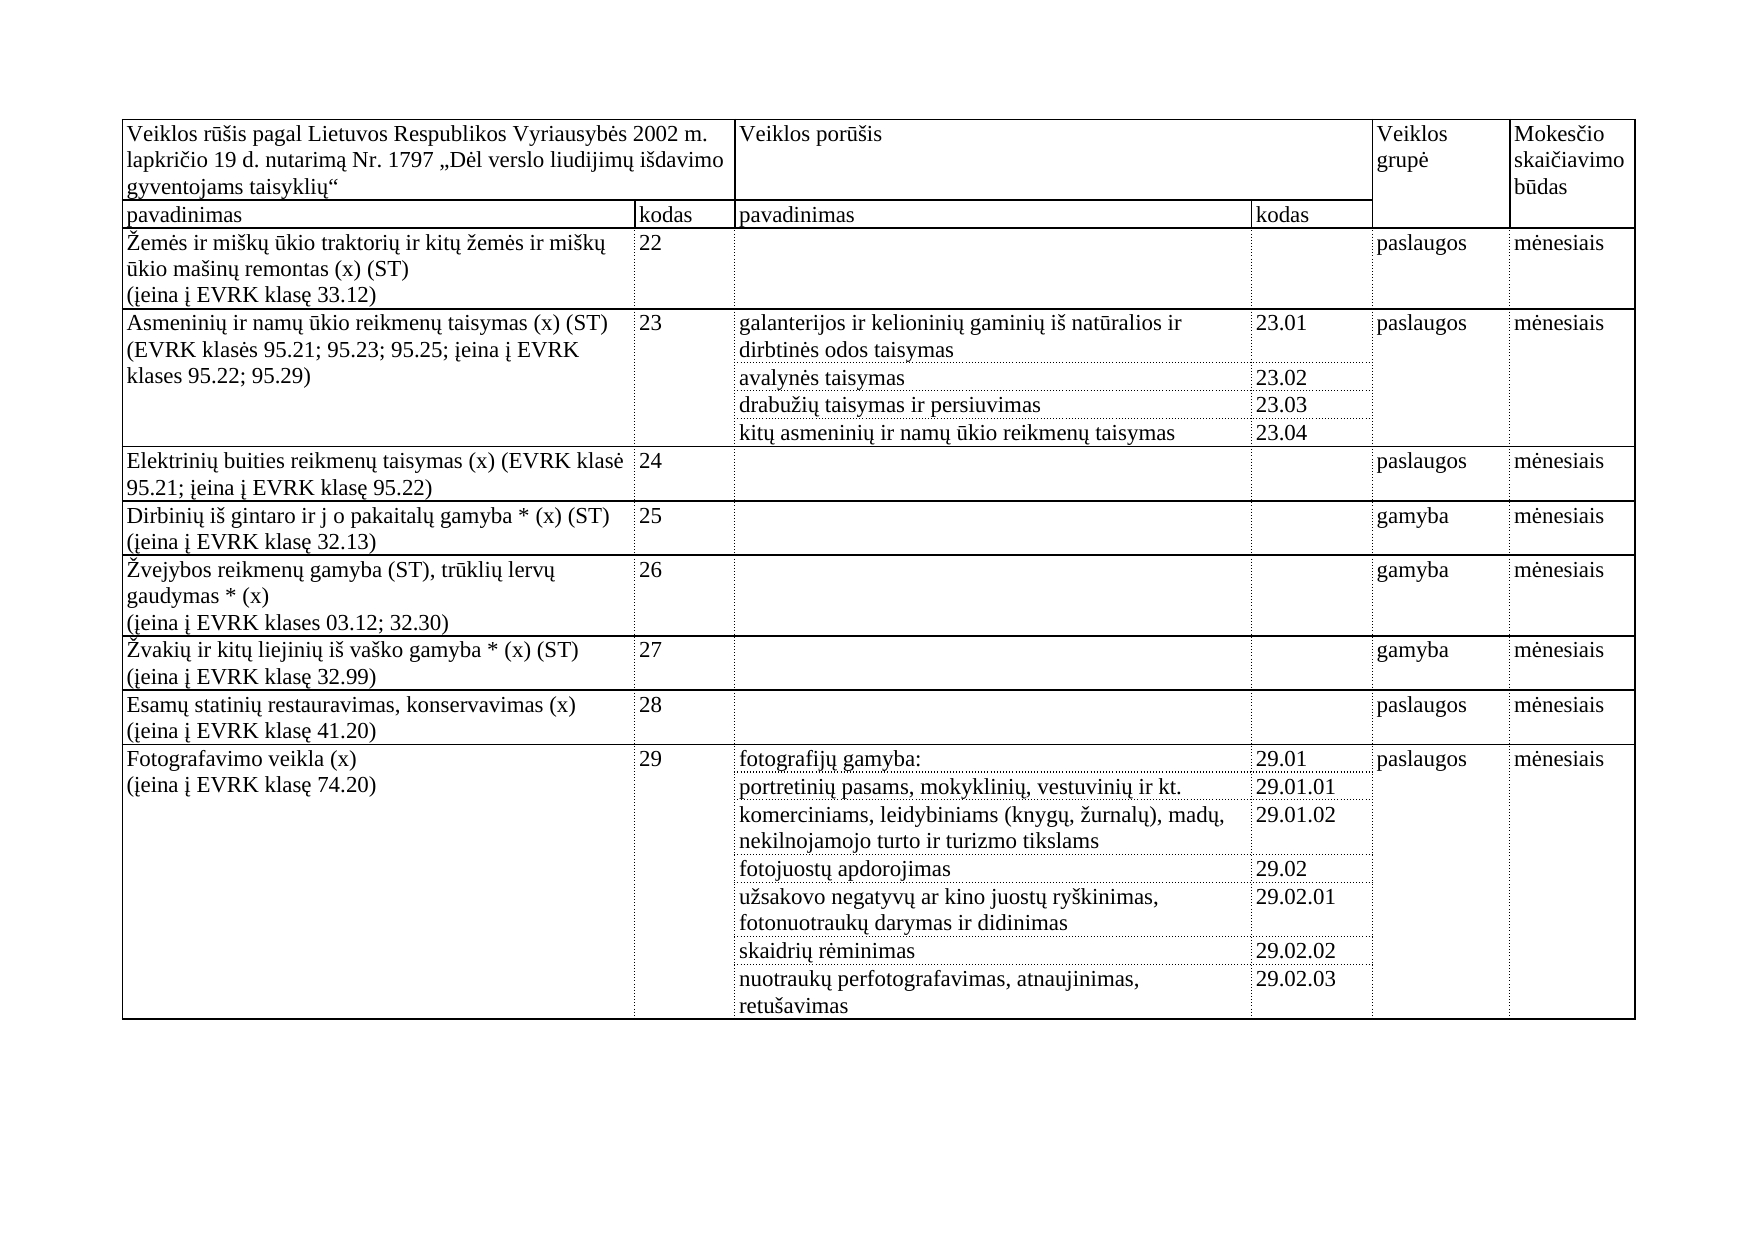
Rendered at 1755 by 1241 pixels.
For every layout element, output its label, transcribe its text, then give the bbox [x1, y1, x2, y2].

table_cell mėnesiais [1510, 229, 1634, 308]
table_header Mokesčio skaičiavimo būdas [1511, 120, 1634, 227]
table_cell Asmeninių ir namų ūkio reikmenų taisymas (x) (ST) (EVRK klasės 95.21; 95.23; 95.25; įeina į EVRK klases 95.22; 95.29) [123, 310, 635, 446]
table_cell 24 [635, 447, 735, 500]
table_cell 29.01.02 [1251, 799, 1372, 854]
table_cell [735, 229, 1251, 308]
table_cell 29.02.01 [1251, 882, 1372, 936]
table_cell 29.02 [1367, 854, 1372, 882]
table_cell 25 [635, 502, 735, 554]
table_cell mėnesiais [1510, 691, 1634, 743]
table_cell [1251, 447, 1372, 500]
table_cell [735, 502, 1251, 554]
table_cell 23.02 [1251, 362, 1372, 390]
table_cell 26 [635, 556, 735, 635]
table_cell 28 [635, 691, 735, 743]
table_cell 22 [635, 229, 735, 308]
table_cell [735, 556, 1251, 635]
table_cell [1251, 637, 1372, 689]
table_cell 23.04 [1251, 418, 1256, 446]
table_cell drabužių taisymas ir persiuvimas [735, 390, 1251, 418]
table_cell [1251, 691, 1372, 743]
table_cell kodas [1252, 201, 1256, 227]
table_cell [1251, 502, 1372, 554]
table_header Veiklos porūšis [736, 120, 1372, 199]
table_cell 29.02.03 [1251, 964, 1372, 1018]
table_cell 29.01 [1368, 745, 1372, 771]
table_cell mėnesiais [1510, 745, 1634, 1018]
table_cell 27 [635, 637, 735, 689]
table_cell [1251, 556, 1372, 635]
table_cell 23 [635, 310, 735, 446]
table_cell 29 [635, 745, 735, 1018]
table_cell kodas [1368, 201, 1372, 227]
table_cell [735, 691, 1251, 743]
table_cell [1251, 229, 1372, 308]
table_cell 23.04 [1367, 418, 1372, 446]
table_cell 29.01 [1251, 745, 1256, 771]
table_cell paslaugos [1372, 310, 1510, 446]
table_cell gamyba [1372, 556, 1510, 635]
table_cell mėnesiais [1510, 502, 1634, 554]
table_cell gamyba [1372, 502, 1510, 554]
table_cell gamyba [1372, 637, 1510, 689]
table_cell paslaugos [1372, 229, 1510, 308]
table_cell 29.02 [1251, 854, 1256, 882]
table_cell Fotografavimo veikla (x) (įeina į EVRK klasę 74.20) [123, 745, 635, 1018]
table_cell mėnesiais [1510, 447, 1634, 500]
table_header Veiklos grupė [1373, 120, 1509, 227]
table_cell paslaugos [1372, 745, 1510, 1018]
table_cell [735, 447, 1251, 500]
table_cell mėnesiais [1510, 637, 1634, 689]
table_cell komerciniams, leidybiniams (knygų, žurnalų), madų, nekilnojamojo turto ir turizmo tikslams [735, 799, 1251, 854]
table_cell 23.01 [1251, 310, 1372, 362]
table_cell paslaugos [1372, 691, 1510, 743]
table_cell mėnesiais [1510, 556, 1634, 635]
table_cell mėnesiais [1510, 310, 1634, 446]
table_cell avalynės taisymas [735, 362, 1251, 390]
table_cell 23.03 [1251, 390, 1372, 418]
table_cell paslaugos [1372, 447, 1510, 500]
table_cell [735, 637, 1251, 689]
